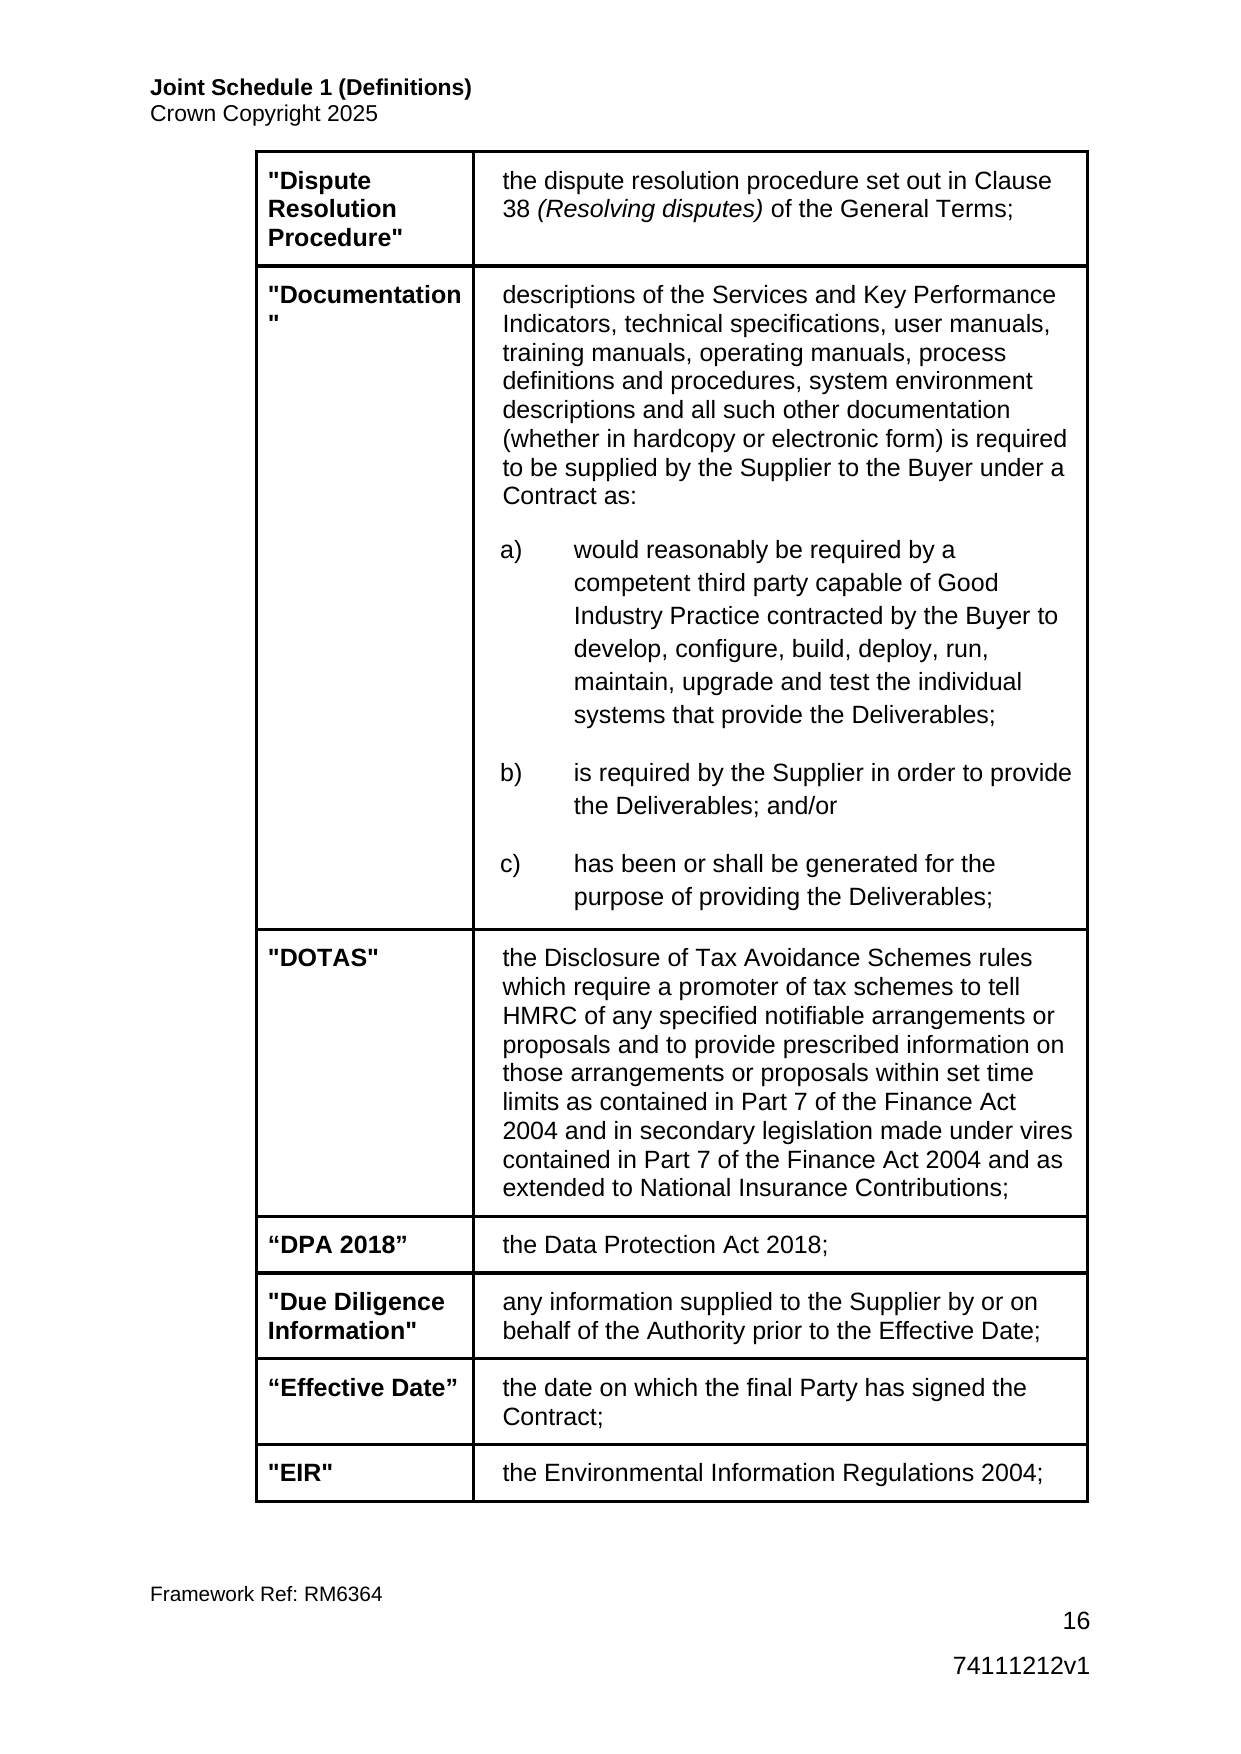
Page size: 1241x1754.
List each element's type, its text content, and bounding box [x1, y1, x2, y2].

table_cell the Data Protection Act 2018; [475, 1218, 1086, 1271]
table_cell “DPA 2018” [258, 1218, 472, 1271]
table_cell "EIR" [258, 1446, 472, 1499]
table_cell "DOTAS" [258, 931, 472, 1214]
table_cell descriptions of the Services and Key Performance Indicators, technical specifications, user manuals, training manuals, operating manuals, process definitions and procedures, system environment descriptions and all such other documentation (whether in hardcopy or electronic form) is required to be supplied by the Supplier to the Buyer under a Contract as: would reasonably be required by a competent third party capable of Good Industry Practice contracted by the Buyer to develop, configure, build, deploy, run, maintain, upgrade and test the individual systems that provide the Deliverables; is required by the Supplier in order to provide the Deliverables; and/or has been or shall be generated for the purpose of providing the Deliverables; [475, 268, 1086, 928]
table_cell "Due Diligence Information" [258, 1275, 472, 1357]
table_cell any information supplied to the Supplier by or on behalf of the Authority prior to the Effective Date; [475, 1275, 1086, 1357]
table_cell "Dispute Resolution Procedure" [258, 153, 472, 264]
table_cell the date on which the final Party has signed the Contract; [475, 1360, 1086, 1443]
table_cell the Environmental Information Regulations 2004; [475, 1446, 1086, 1499]
table_cell the dispute resolution procedure set out in Clause 38 (Resolving disputes) of the General Terms; [475, 153, 1086, 264]
table_cell the Disclosure of Tax Avoidance Schemes rules which require a promoter of tax schemes to tell HMRC of any specified notifiable arrangements or proposals and to provide prescribed information on those arrangements or proposals within set time limits as contained in Part 7 of the Finance Act 2004 and in secondary legislation made under vires contained in Part 7 of the Finance Act 2004 and as extended to National Insurance Contributions; [475, 931, 1086, 1214]
table_cell “Effective Date” [258, 1360, 472, 1443]
table_cell "Documentation" [258, 268, 472, 928]
